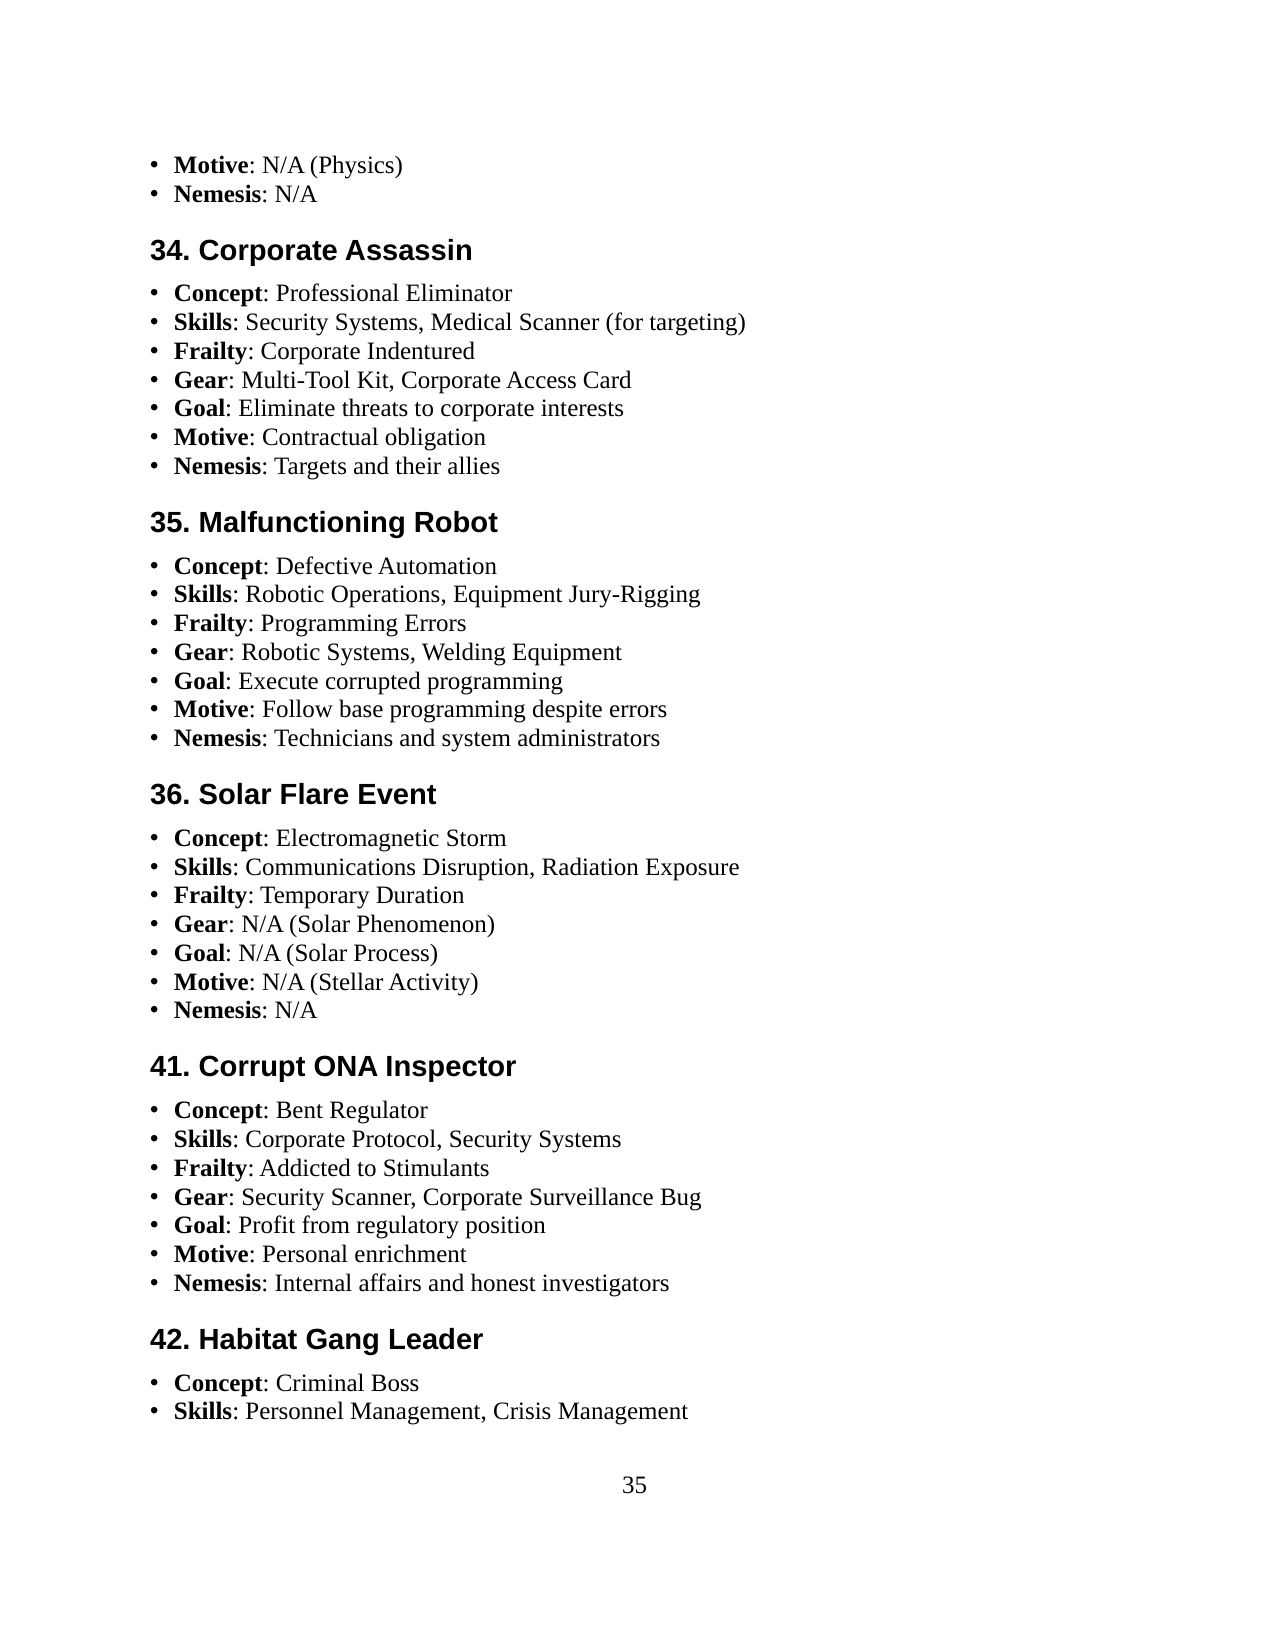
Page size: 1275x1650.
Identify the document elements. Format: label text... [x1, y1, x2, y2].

list Frailty: Programming Errors [150, 608, 1125, 637]
list Nemesis: Technicians and system administrators [150, 723, 1125, 752]
list Concept: Defective Automation [150, 551, 1125, 579]
list Skills: Security Systems, Medical Scanner (for targeting) [150, 307, 1125, 336]
list Skills: Personnel Management, Crisis Management [150, 1396, 1125, 1425]
list Nemesis: N/A [150, 179, 1125, 207]
list Motive: Follow base programming despite errors [150, 694, 1125, 723]
list Nemesis: N/A [150, 996, 1125, 1024]
subtitle 36. Solar Flare Event [150, 777, 1125, 811]
list Goal: Eliminate threats to corporate interests [150, 393, 1125, 422]
subtitle 41. Corrupt ONA Inspector [150, 1049, 1125, 1083]
list Gear: Multi-Tool Kit, Corporate Access Card [150, 365, 1125, 393]
list Gear: Security Scanner, Corporate Surveillance Bug [150, 1182, 1125, 1210]
list Concept: Professional Eliminator [150, 278, 1125, 307]
list Goal: Profit from regulatory position [150, 1210, 1125, 1239]
list Motive: Contractual obligation [150, 422, 1125, 451]
list Goal: N/A (Solar Process) [150, 938, 1125, 967]
list Frailty: Temporary Duration [150, 881, 1125, 909]
list Frailty: Corporate Indentured [150, 336, 1125, 365]
list Concept: Criminal Boss [150, 1368, 1125, 1396]
list Skills: Corporate Protocol, Security Systems [150, 1124, 1125, 1153]
list Motive: Personal enrichment [150, 1239, 1125, 1268]
list Frailty: Addicted to Stimulants [150, 1153, 1125, 1182]
subtitle 34. Corporate Assassin [150, 232, 1125, 266]
list Motive: N/A (Physics) [150, 150, 1125, 179]
list Concept: Electromagnetic Storm [150, 823, 1125, 852]
list Skills: Robotic Operations, Equipment Jury-Rigging [150, 579, 1125, 608]
list Motive: N/A (Stellar Activity) [150, 967, 1125, 996]
list Gear: N/A (Solar Phenomenon) [150, 909, 1125, 938]
subtitle 42. Habitat Gang Leader [150, 1322, 1125, 1355]
list Nemesis: Internal affairs and honest investigators [150, 1268, 1125, 1297]
list Gear: Robotic Systems, Welding Equipment [150, 637, 1125, 666]
list Goal: Execute corrupted programming [150, 666, 1125, 694]
list Concept: Bent Regulator [150, 1095, 1125, 1124]
list Nemesis: Targets and their allies [150, 451, 1125, 480]
subtitle 35. Malfunctioning Robot [150, 505, 1125, 538]
list Skills: Communications Disruption, Radiation Exposure [150, 852, 1125, 881]
